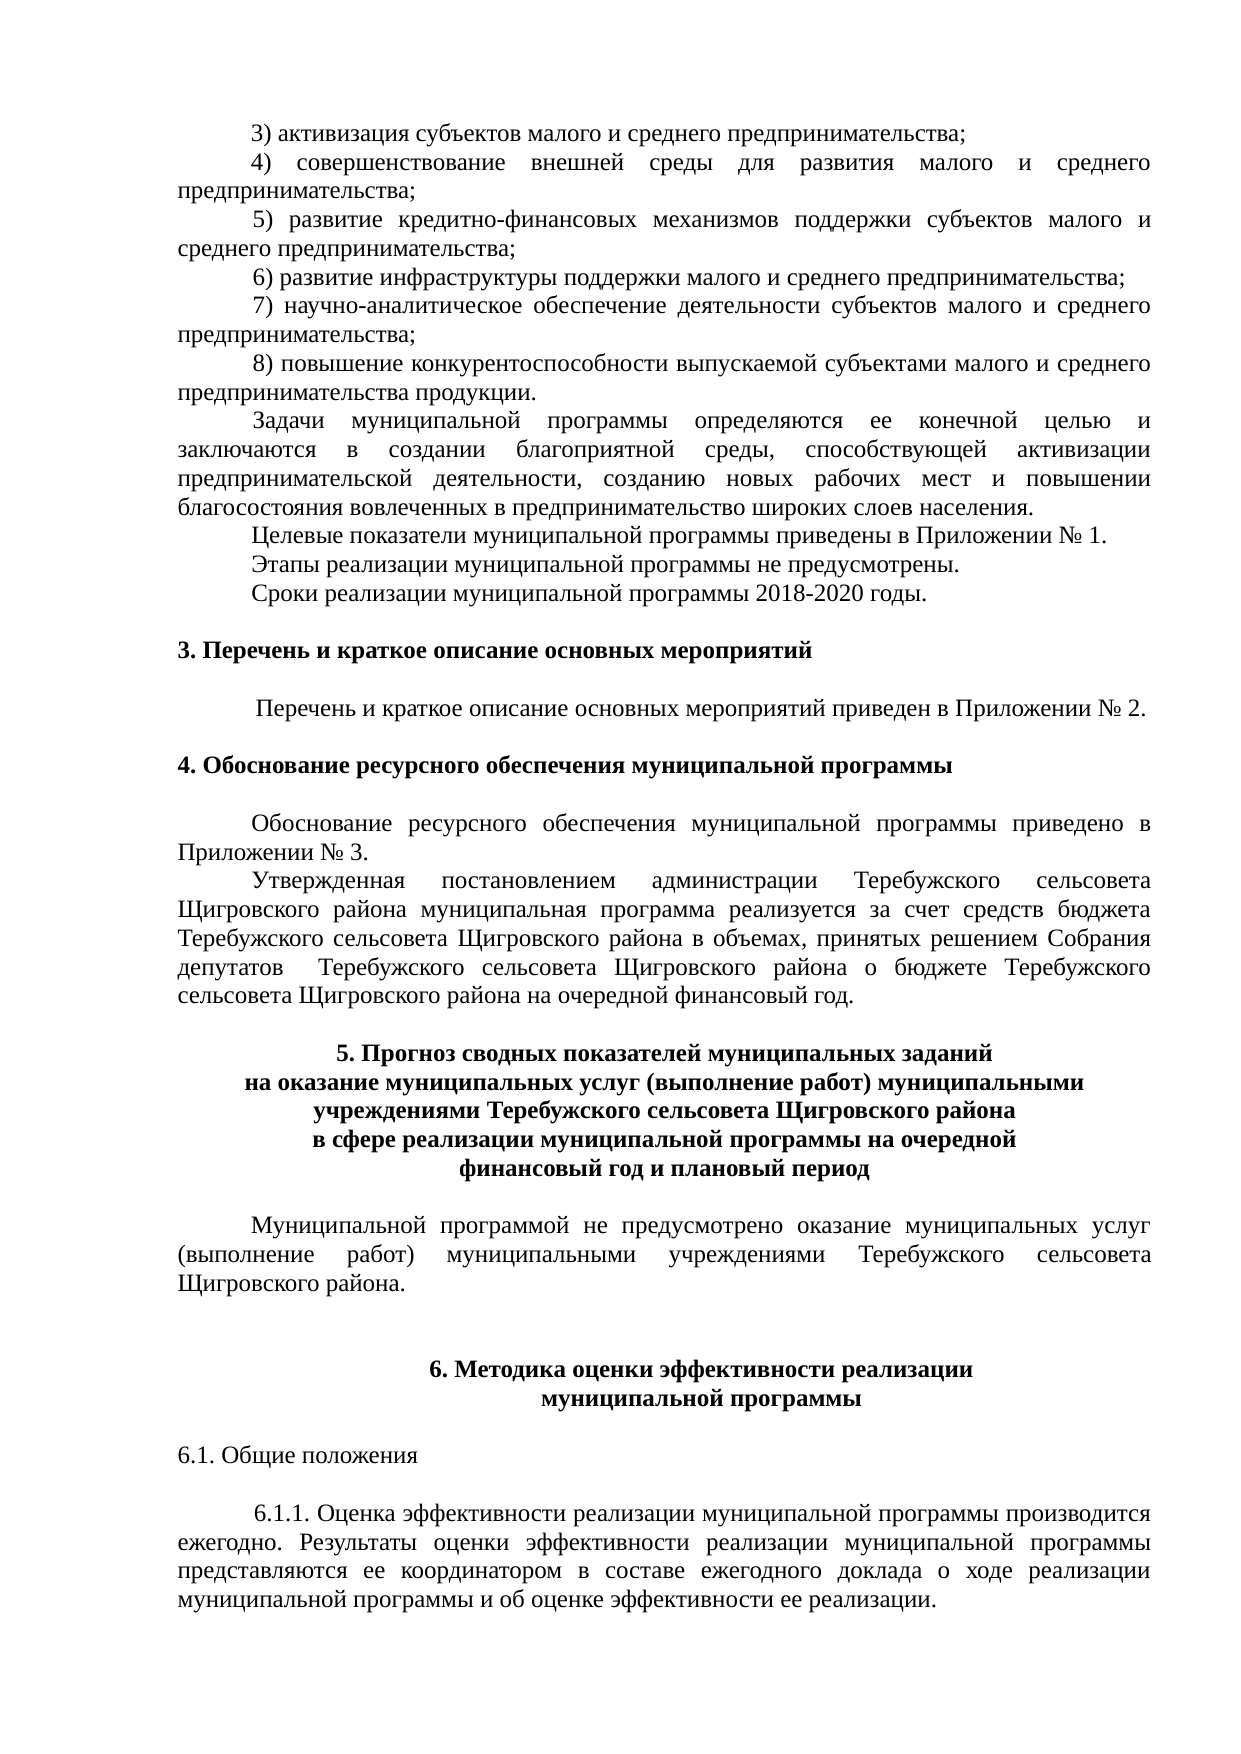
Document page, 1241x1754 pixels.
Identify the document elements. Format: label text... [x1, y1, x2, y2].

text 6. Методика оценки эффективности реализации [177, 1354, 1152, 1383]
text 6.1. Общие положения [177, 1441, 1152, 1469]
text 5) развитие кредитно-финансовых механизмов поддержки субъектов малого и среднего предпринимательства; [177, 204, 1152, 262]
text Сроки реализации муниципальной программы 2018-2020 годы. [177, 578, 1152, 607]
text Этапы реализации муниципальной программы не предусмотрены. [177, 549, 1152, 578]
text Задачи муниципальной программы определяются ее конечной целью и заключаются в создании благоприятной среды, способствующей активизации предпринимательской деятельности, созданию новых рабочих мест и повышении благосостояния вовлеченных в предпринимательство широких слоев населения. [177, 406, 1152, 521]
text 6) развитие инфраструктуры поддержки малого и среднего предпринимательства; [177, 262, 1152, 291]
text 6.1.1. Оценка эффективности реализации муниципальной программы производится ежегодно. Результаты оценки эффективности реализации муниципальной программы представляются ее координатором в составе ежегодного доклада о ходе реализации муниципальной программы и об оценке эффективности ее реализации. [177, 1498, 1152, 1613]
text 4) совершенствование внешней среды для развития малого и среднего предпринимательства; [177, 147, 1152, 204]
text 3. Перечень и краткое описание основных мероприятий [177, 636, 1152, 664]
text Обоснование ресурсного обеспечения муниципальной программы приведено в Приложении № 3. [177, 808, 1152, 866]
text 3) активизация субъектов малого и среднего предпринимательства; [177, 118, 1152, 147]
text Целевые показатели муниципальной программы приведены в Приложении № 1. [177, 521, 1152, 549]
text 7) научно-аналитическое обеспечение деятельности субъектов малого и среднего предпринимательства; [177, 291, 1152, 348]
text финансовый год и плановый период [177, 1153, 1152, 1182]
text 4. Обоснование ресурсного обеспечения муниципальной программы [177, 751, 1152, 779]
text в сфере реализации муниципальной программы на очередной [177, 1124, 1152, 1153]
text Перечень и краткое описание основных мероприятий приведен в Приложении № 2. [177, 693, 1152, 722]
text муниципальной программы [177, 1383, 1152, 1412]
text учреждениями Теребужского сельсовета Щигровского района [177, 1096, 1152, 1124]
text на оказание муниципальных услуг (выполнение работ) муниципальными [177, 1067, 1152, 1096]
text 5. Прогноз сводных показателей муниципальных заданий [177, 1038, 1152, 1067]
text Утвержденная постановлением администрации Теребужского сельсовета Щигровского района муниципальная программа реализуется за счет средств бюджета Теребужского сельсовета Щигровского района в объемах, принятых решением Собрания депутатов Теребужского сельсовета Щигровского района о бюджете Теребужского сельсовета Щигровского района на очередной финансовый год. [177, 866, 1152, 1009]
text Муниципальной программой не предусмотрено оказание муниципальных услуг (выполнение работ) муниципальными учреждениями Теребужского сельсовета Щигровского района. [177, 1211, 1152, 1297]
text 8) повышение конкурентоспособности выпускаемой субъектами малого и среднего предпринимательства продукции. [177, 348, 1152, 406]
